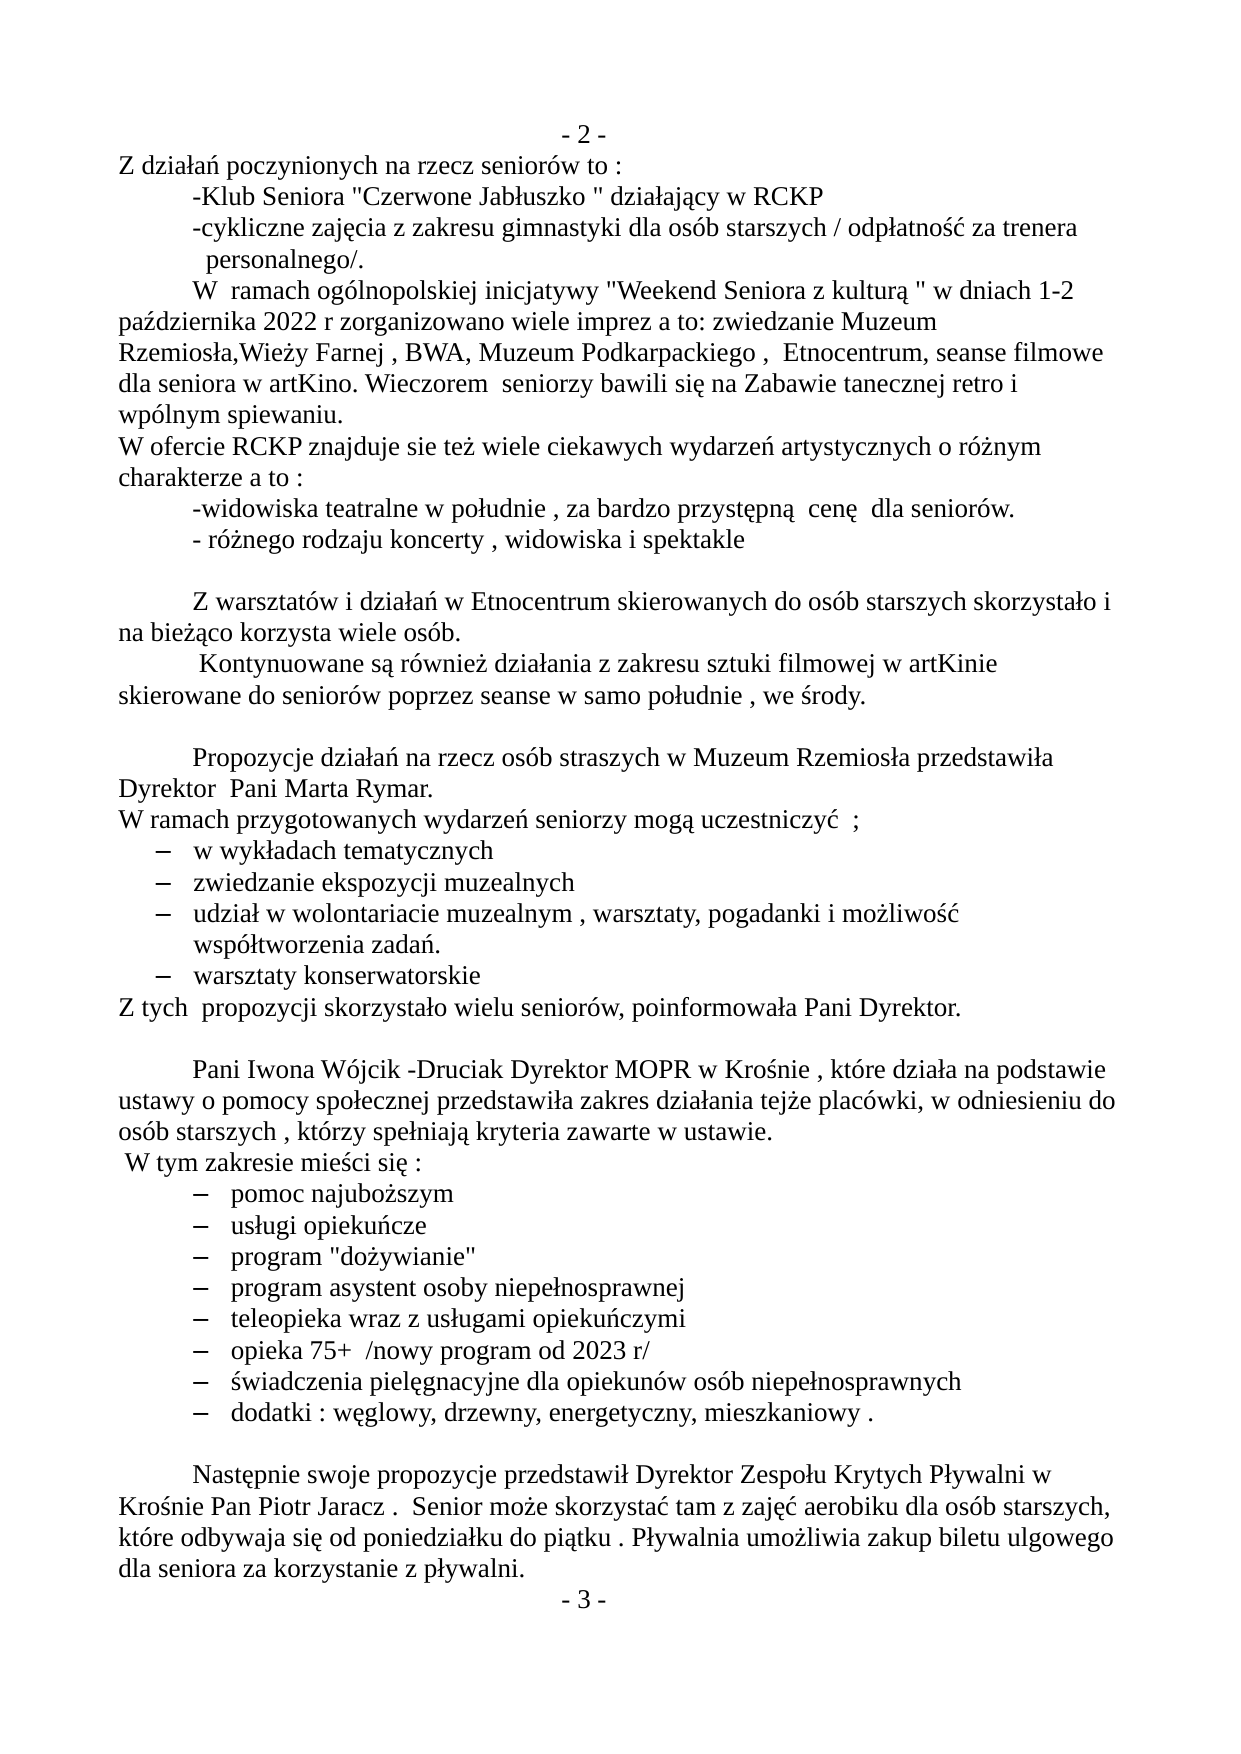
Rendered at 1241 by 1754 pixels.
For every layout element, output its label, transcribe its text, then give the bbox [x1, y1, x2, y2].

list warsztaty konserwatorskie [156, 959, 1122, 991]
text Następnie swoje propozycje przedstawił Dyrektor Zespołu Krytych Pływalni w Krośnie Pan Piotr Jaracz . Senior może skorzystać tam z zajęć aerobiku dla osób starszych, które odbywaja się od poniedziałku do piątku . Pływalnia umożliwia zakup biletu ulgowego dla seniora za korzystanie z pływalni. [118, 1459, 1122, 1583]
text Z warsztatów i działań w Etnocentrum skierowanych do osób starszych skorzystało i na bieżąco korzysta wiele osób. [118, 585, 1122, 648]
text W ofercie RCKP znajduje sie też wiele ciekawych wydarzeń artystycznych o różnym [118, 429, 1122, 461]
text - różnego rodzaju koncerty , widowiska i spektakle [118, 523, 1122, 554]
text -widowiska teatralne w południe , za bardzo przystępną cenę dla seniorów. [118, 492, 1122, 523]
list dodatki : węglowy, drzewny, energetyczny, mieszkaniowy . [193, 1396, 1122, 1427]
text charakterze a to : [118, 461, 1122, 492]
list świadczenia pielęgnacyjne dla opiekunów osób niepełnosprawnych [193, 1365, 1122, 1396]
text W ramach przygotowanych wydarzeń seniorzy mogą uczestniczyć ; [118, 803, 1122, 834]
text Z działań poczynionych na rzecz seniorów to : [118, 149, 1122, 180]
list zwiedzanie ekspozycji muzealnych [156, 866, 1122, 897]
list opieka 75+ /nowy program od 2023 r/ [193, 1334, 1122, 1365]
list program "dożywianie" [193, 1240, 1122, 1271]
list teleopieka wraz z usługami opiekuńczymi [193, 1302, 1122, 1334]
text Z tych propozycji skorzystało wielu seniorów, poinformowała Pani Dyrektor. [118, 991, 1122, 1022]
text W tym zakresie mieści się : [118, 1146, 1122, 1177]
text - 3 - [118, 1583, 1122, 1614]
text Kontynuowane są również działania z zakresu sztuki filmowej w artKinie skierowane do seniorów poprzez seanse w samo południe , we środy. [118, 648, 1122, 710]
list pomoc najuboższym [193, 1177, 1122, 1209]
text -Klub Seniora "Czerwone Jabłuszko " działający w RCKP [118, 180, 1122, 212]
text Propozycje działań na rzecz osób straszych w Muzeum Rzemiosła przedstawiła Dyrektor Pani Marta Rymar. [118, 741, 1122, 803]
text - 2 - [118, 118, 1122, 149]
text Pani Iwona Wójcik -Druciak Dyrektor MOPR w Krośnie , które działa na podstawie ustawy o pomocy społecznej przedstawiła zakres działania tejże placówki, w odniesieniu do osób starszych , którzy spełniają kryteria zawarte w ustawie. [118, 1053, 1122, 1146]
text W ramach ogólnopolskiej inicjatywy "Weekend Seniora z kulturą " w dniach 1-2 października 2022 r zorganizowano wiele imprez a to: zwiedzanie Muzeum Rzemiosła,Wieży Farnej , BWA, Muzeum Podkarpackiego , Etnocentrum, seanse filmowe dla seniora w artKino. Wieczorem seniorzy bawili się na Zabawie tanecznej retro i wpólnym spiewaniu. [118, 274, 1122, 429]
list udział w wolontariacie muzealnym , warsztaty, pogadanki i możliwość współtworzenia zadań. [156, 897, 1122, 959]
text -cykliczne zajęcia z zakresu gimnastyki dla osób starszych / odpłatność za trenera personalnego/. [118, 212, 1122, 274]
list program asystent osoby niepełnosprawnej [193, 1271, 1122, 1302]
list usługi opiekuńcze [193, 1209, 1122, 1240]
list w wykładach tematycznych [156, 834, 1122, 866]
